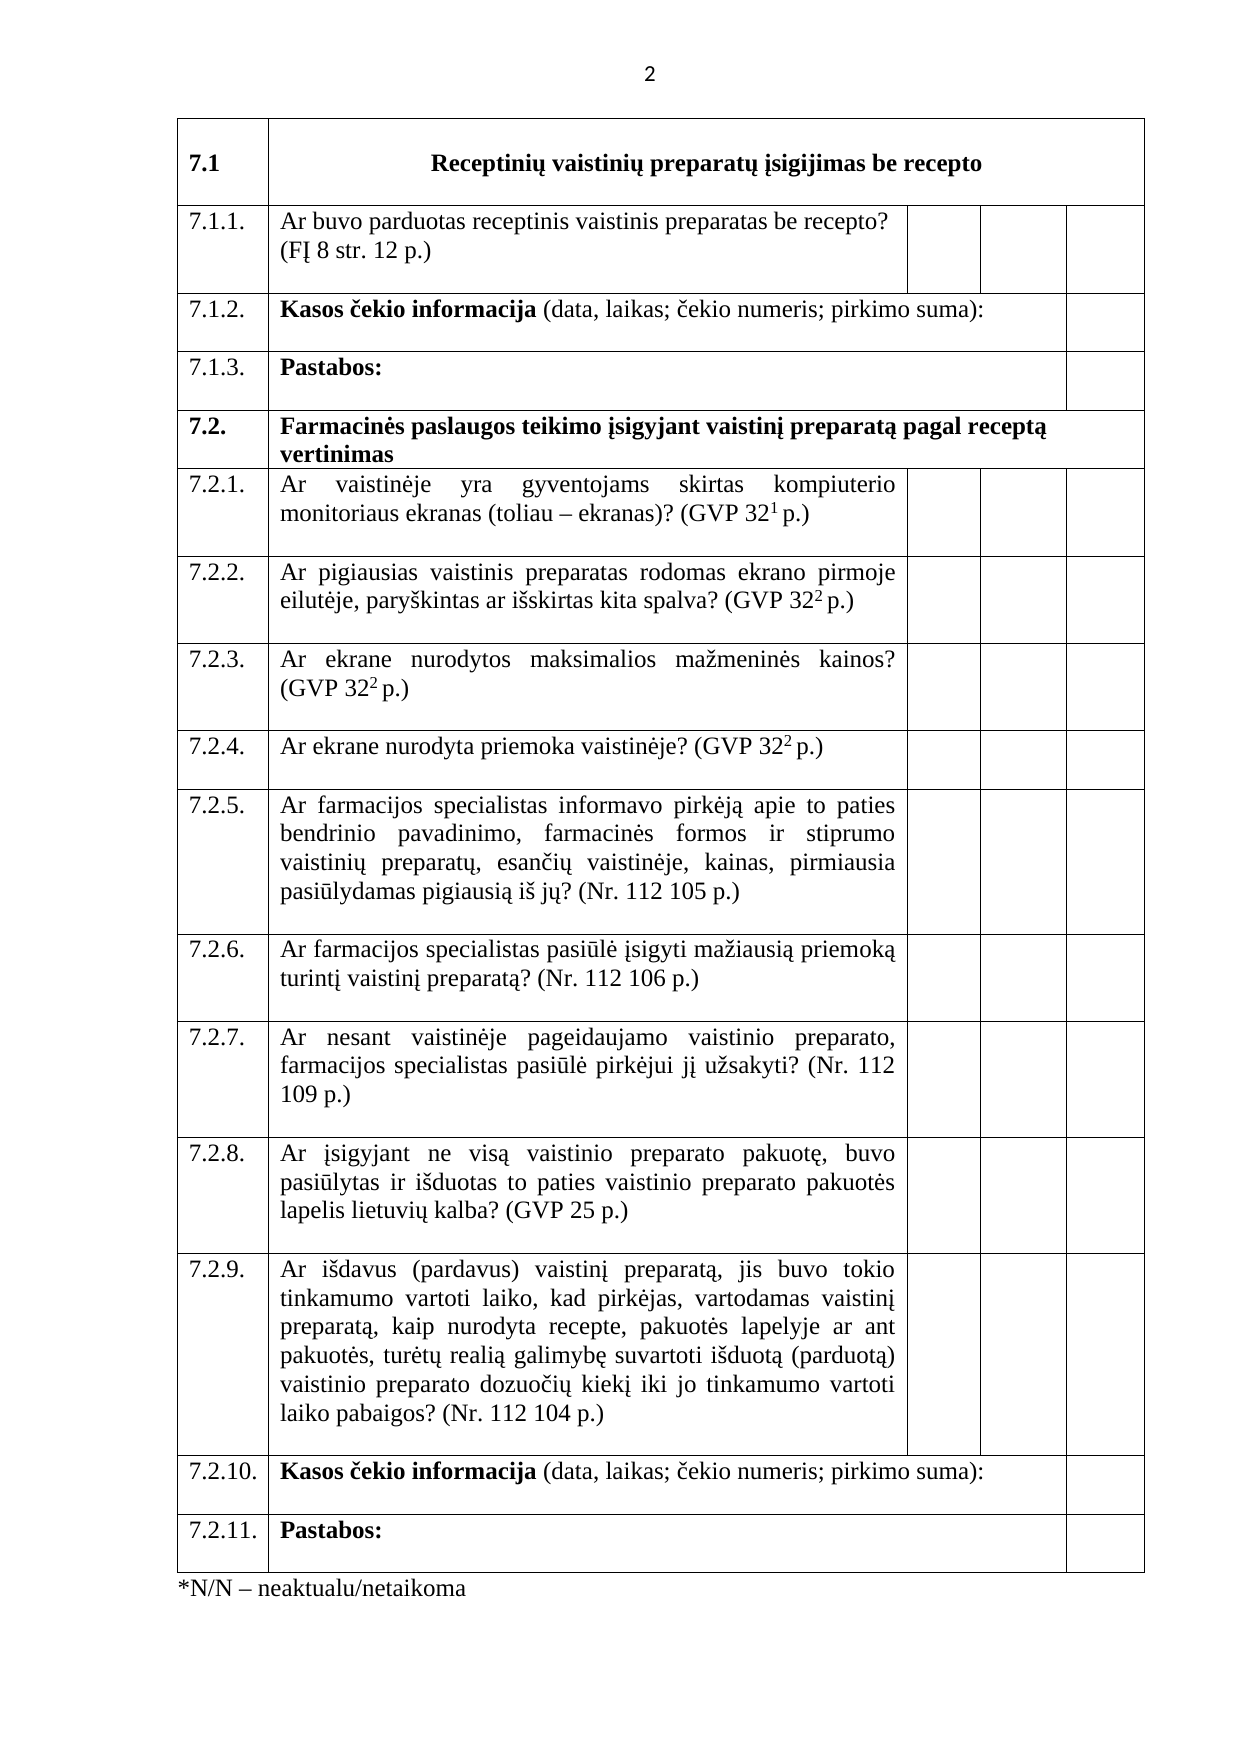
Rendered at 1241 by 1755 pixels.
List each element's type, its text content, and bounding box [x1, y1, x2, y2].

table_cell [908, 935, 980, 1021]
table_cell Receptinių vaistinių preparatų įsigijimas be recepto [269, 119, 1144, 205]
table_cell [981, 790, 1066, 933]
table_cell [908, 206, 980, 293]
table_cell [1067, 731, 1144, 789]
table_cell 7.2.1. [178, 469, 268, 556]
table_cell [908, 469, 980, 556]
table_cell [981, 644, 1066, 730]
table_cell [908, 644, 980, 730]
table_cell [1067, 557, 1144, 643]
table_cell [908, 1254, 980, 1455]
table_cell Ar ekrane nurodytos maksimalios mažmeninės kainos? (GVP 322 p.) [269, 644, 907, 730]
table_cell [908, 1138, 980, 1253]
table_cell [981, 206, 1066, 293]
table_cell Ar pigiausias vaistinis preparatas rodomas ekrano pirmoje eilutėje, paryškintas ar išskirtas kita spalva? (GVP 322 p.) [269, 557, 907, 643]
table_cell [1067, 935, 1144, 1021]
table_cell [908, 731, 980, 789]
table_cell [1067, 1022, 1144, 1137]
table_cell [1067, 1456, 1144, 1514]
table_cell 7.2.9. [178, 1254, 268, 1455]
table_cell 7.2.10. [178, 1456, 268, 1514]
text *N/N – neaktualu/netaikoma [177, 1573, 1122, 1602]
table_cell 7.2.8. [178, 1138, 268, 1253]
table_cell [981, 935, 1066, 1021]
table_cell [1067, 1138, 1144, 1253]
table_cell Pastabos: [269, 1515, 1066, 1572]
table_cell [1067, 1254, 1144, 1455]
table_cell 7.1.1. [178, 206, 268, 293]
table_cell 7.1.2. [178, 294, 268, 351]
table_cell [1067, 294, 1144, 351]
table_cell Ar farmacijos specialistas pasiūlė įsigyti mažiausią priemoką turintį vaistinį preparatą? (Nr. 112 106 p.) [269, 935, 907, 1021]
table_cell Ar išdavus (pardavus) vaistinį preparatą, jis buvo tokio tinkamumo vartoti laiko, kad pirkėjas, vartodamas vaistinį preparatą, kaip nurodyta recepte, pakuotės lapelyje ar ant pakuotės, turėtų realią galimybę suvartoti išduotą (parduotą) vaistinio preparato dozuočių kiekį iki jo tinkamumo vartoti laiko pabaigos? (Nr. 112 104 p.) [269, 1254, 907, 1455]
table_cell Ar farmacijos specialistas informavo pirkėją apie to paties bendrinio pavadinimo, farmacinės formos ir stiprumo vaistinių preparatų, esančių vaistinėje, kainas, pirmiausia pasiūlydamas pigiausią iš jų? (Nr. 112 105 p.) [269, 790, 907, 933]
table_cell 7.2.6. [178, 935, 268, 1021]
table_cell Ar vaistinėje yra gyventojams skirtas kompiuterio monitoriaus ekranas (toliau – ekranas)? (GVP 321 p.) [269, 469, 907, 556]
table_cell Kasos čekio informacija (data, laikas; čekio numeris; pirkimo suma): [269, 1456, 1066, 1514]
table_cell [908, 790, 980, 933]
table_cell Ar nesant vaistinėje pageidaujamo vaistinio preparato, farmacijos specialistas pasiūlė pirkėjui jį užsakyti? (Nr. 112 109 p.) [269, 1022, 907, 1137]
table_cell [1067, 206, 1144, 293]
table_cell 7.2.11. [178, 1515, 268, 1572]
table_cell Ar buvo parduotas receptinis vaistinis preparatas be recepto? (FĮ 8 str. 12 p.) [269, 206, 907, 293]
table_cell 7.2. [178, 411, 268, 468]
table_cell [981, 1138, 1066, 1253]
table_cell [1067, 469, 1144, 556]
table_cell [1067, 790, 1144, 933]
table_cell [981, 557, 1066, 643]
table_cell Ar įsigyjant ne visą vaistinio preparato pakuotę, buvo pasiūlytas ir išduotas to paties vaistinio preparato pakuotės lapelis lietuvių kalba? (GVP 25 p.) [269, 1138, 907, 1253]
table_cell [1067, 1515, 1144, 1572]
table_cell 7.2.4. [178, 731, 268, 789]
table_cell [981, 731, 1066, 789]
table_cell 7.1 [178, 119, 268, 205]
table_cell Kasos čekio informacija (data, laikas; čekio numeris; pirkimo suma): [269, 294, 1066, 351]
table_cell [981, 1022, 1066, 1137]
table_cell [908, 1022, 980, 1137]
table_cell [1067, 644, 1144, 730]
table_cell [981, 469, 1066, 556]
table_cell Farmacinės paslaugos teikimo įsigyjant vaistinį preparatą pagal receptą vertinimas [269, 411, 1144, 468]
table_cell 7.2.5. [178, 790, 268, 933]
table_cell 7.2.7. [178, 1022, 268, 1137]
table_cell [1067, 352, 1144, 410]
table_cell [908, 557, 980, 643]
table_cell 7.1.3. [178, 352, 268, 410]
table_cell [981, 1254, 1066, 1455]
table_cell 7.2.2. [178, 557, 268, 643]
table_cell 7.2.3. [178, 644, 268, 730]
table_cell Ar ekrane nurodyta priemoka vaistinėje? (GVP 322 p.) [269, 731, 907, 789]
table_cell Pastabos: [269, 352, 1066, 410]
